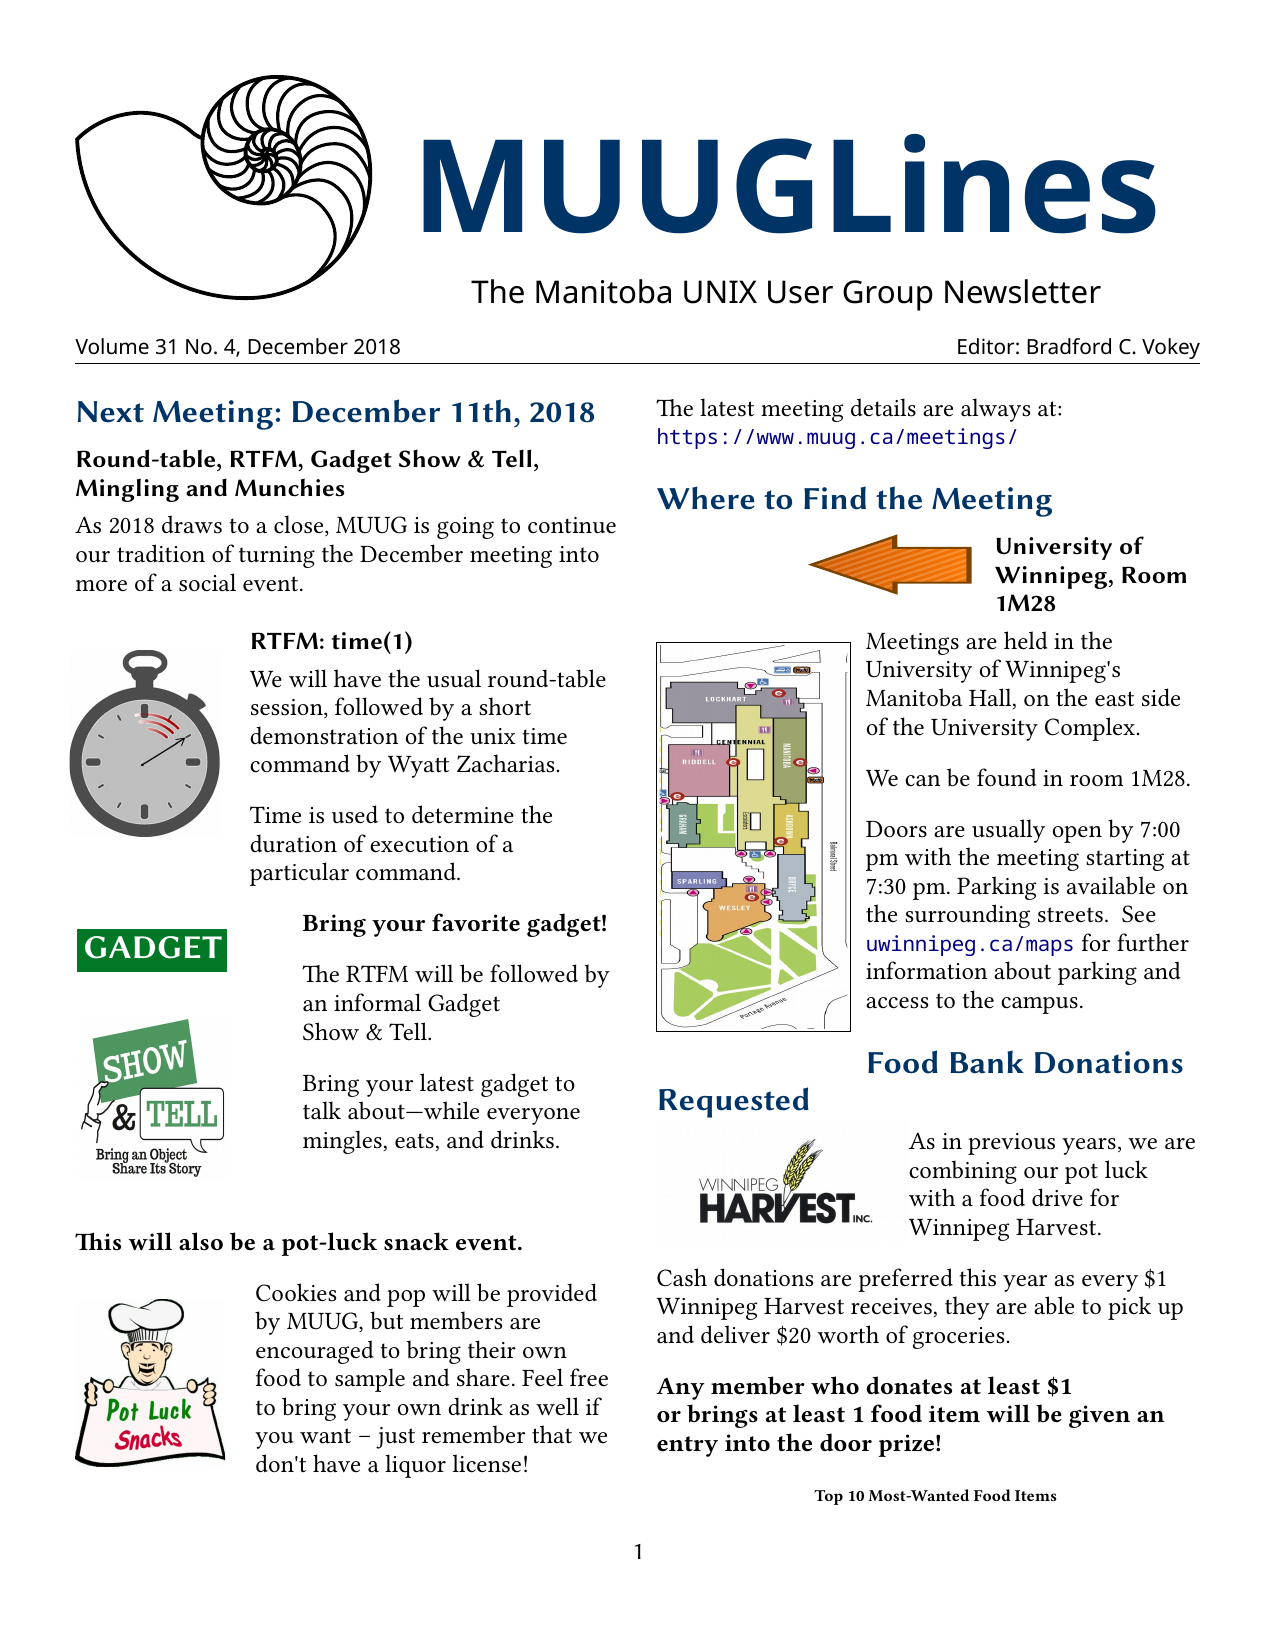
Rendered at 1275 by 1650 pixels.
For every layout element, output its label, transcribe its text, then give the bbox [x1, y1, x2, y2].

text The RTFM will be followed by an informal Gadget Show & Tell. [75, 960, 619, 1046]
subtitle Next Meeting: December 11th, 2018 [75, 393, 619, 430]
text As 2018 draws to a close, MUUG is going to continue our tradition of turning the December meeting into more of a social event. [75, 511, 619, 597]
text We will have the usual round-table session, followed by a short demonstration of the unix time command by Wyatt Zacharias. [220, 664, 619, 779]
picture [77, 1016, 228, 1181]
text Bring your latest gadget to talk about—while everyone mingles, eats, and drinks. [228, 1068, 619, 1154]
text [299, 165, 362, 233]
text Any member who donates at least $1 or brings at least 1 food item will be given an entry into the door prize! [656, 1372, 1200, 1458]
text [75, 150, 147, 270]
text [292, 182, 350, 264]
text [266, 94, 282, 128]
text The latest meeting details are always at: [656, 393, 1200, 422]
text [301, 130, 367, 163]
text The Manitoba UNIX User Group Newsletter [75, 270, 1200, 313]
text [298, 114, 360, 146]
text As in previous years, we are combining our pot luck with a food drive for Winnipeg Harvest. [909, 1127, 1200, 1241]
text Volume 31 No. 4, December 2018 Editor: Bradford C. Vokey [75, 332, 1200, 363]
text This will also be a pot-luck snack event. [75, 1228, 619, 1256]
text Cookies and pop will be provided by MUUG, but members are encouraged to bring their own food to sample and share. Feel free to bring your own drink as well if you want – just remember that we don't have a liquor license! [75, 1279, 619, 1478]
text [303, 146, 368, 193]
subtitle RTFM: time(1) [75, 627, 619, 656]
picture [69, 650, 220, 837]
text MUUGLines [330, 94, 1200, 270]
text Cash donations are preferred this year as every $1 Winnipeg Harvest receives, they are able to pick up and deliver $20 worth of groceries. [656, 1264, 1200, 1349]
text [80, 115, 333, 270]
text [234, 94, 257, 131]
picture [75, 1299, 226, 1467]
subtitle Round-table, RTFM, Gadget Show & Tell, Mingling and Munchies [75, 445, 619, 502]
subtitle Food Bank Donations Requested [656, 1044, 1200, 1118]
subtitle Where to Find the Meeting [656, 481, 1200, 517]
text Bring your favorite gadget! [75, 909, 619, 938]
text [280, 94, 312, 131]
text [249, 94, 267, 127]
text Doors are usually open by 7:00 pm with the meeting starting at 7:30 pm. Parking is available on the surrounding streets. See uwinnipeg.ca/maps for further information about parking and access to the campus. [851, 815, 1200, 1014]
text [290, 98, 348, 138]
text [75, 94, 223, 137]
text Meetings are held in the University of Winnipeg's Manitoba Hall, on the east side of the University Complex. [656, 627, 1200, 741]
table_header Top 10 Most-Wanted Food Items [656, 1480, 1200, 1513]
picture [656, 1121, 909, 1243]
picture [659, 645, 848, 1029]
text Time is used to determine the duration of execution of a particular command. [75, 801, 619, 887]
text We can be found in room 1M28. [851, 764, 1200, 792]
text [210, 109, 246, 150]
text [221, 94, 250, 137]
subtitle University of Winnipeg, Room 1M28 [656, 532, 1200, 618]
text GADGET [77, 929, 227, 967]
text https://www.muug.ca/meetings/ [656, 422, 1200, 451]
